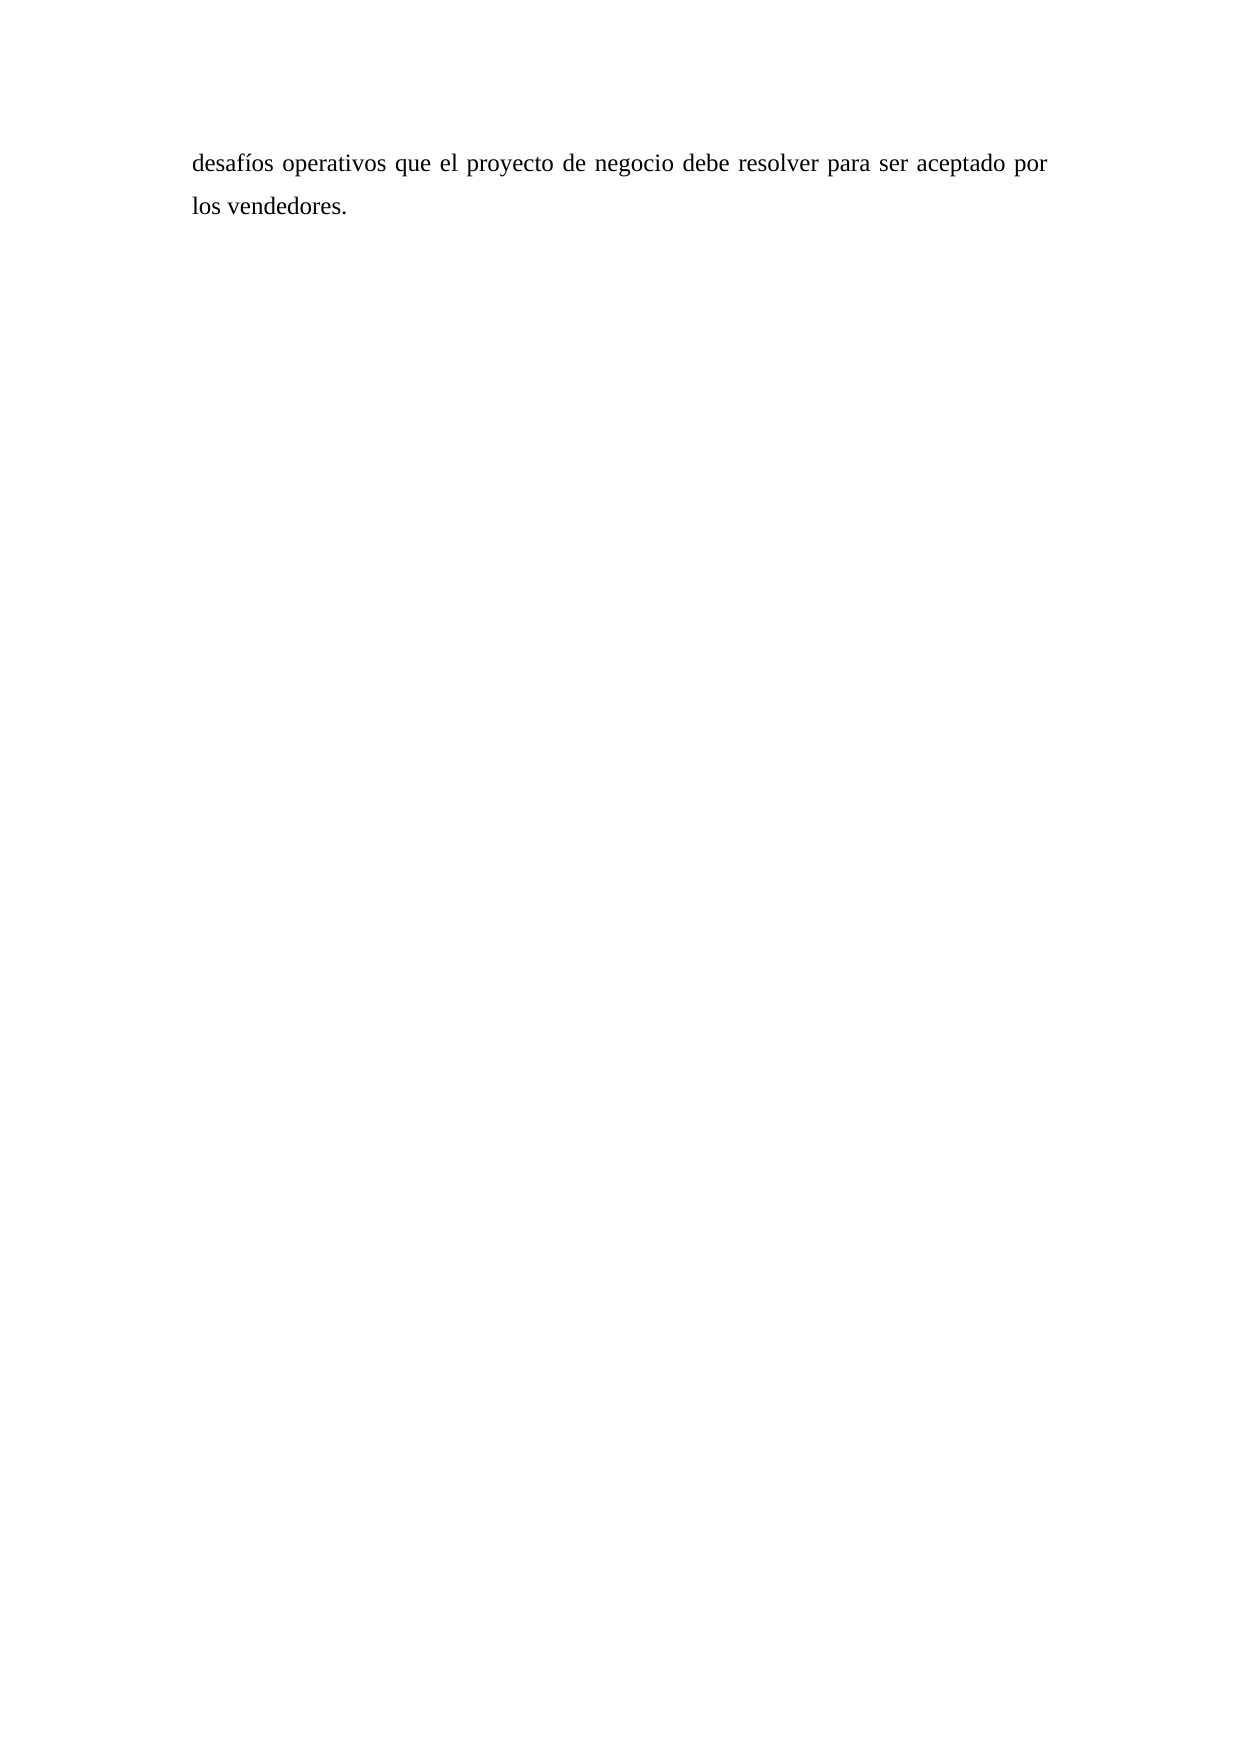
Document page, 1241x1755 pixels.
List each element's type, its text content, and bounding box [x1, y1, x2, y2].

text desafíos operativos que el proyecto de negocio debe resolver para ser aceptado por los vendedores. [192, 148, 1049, 219]
